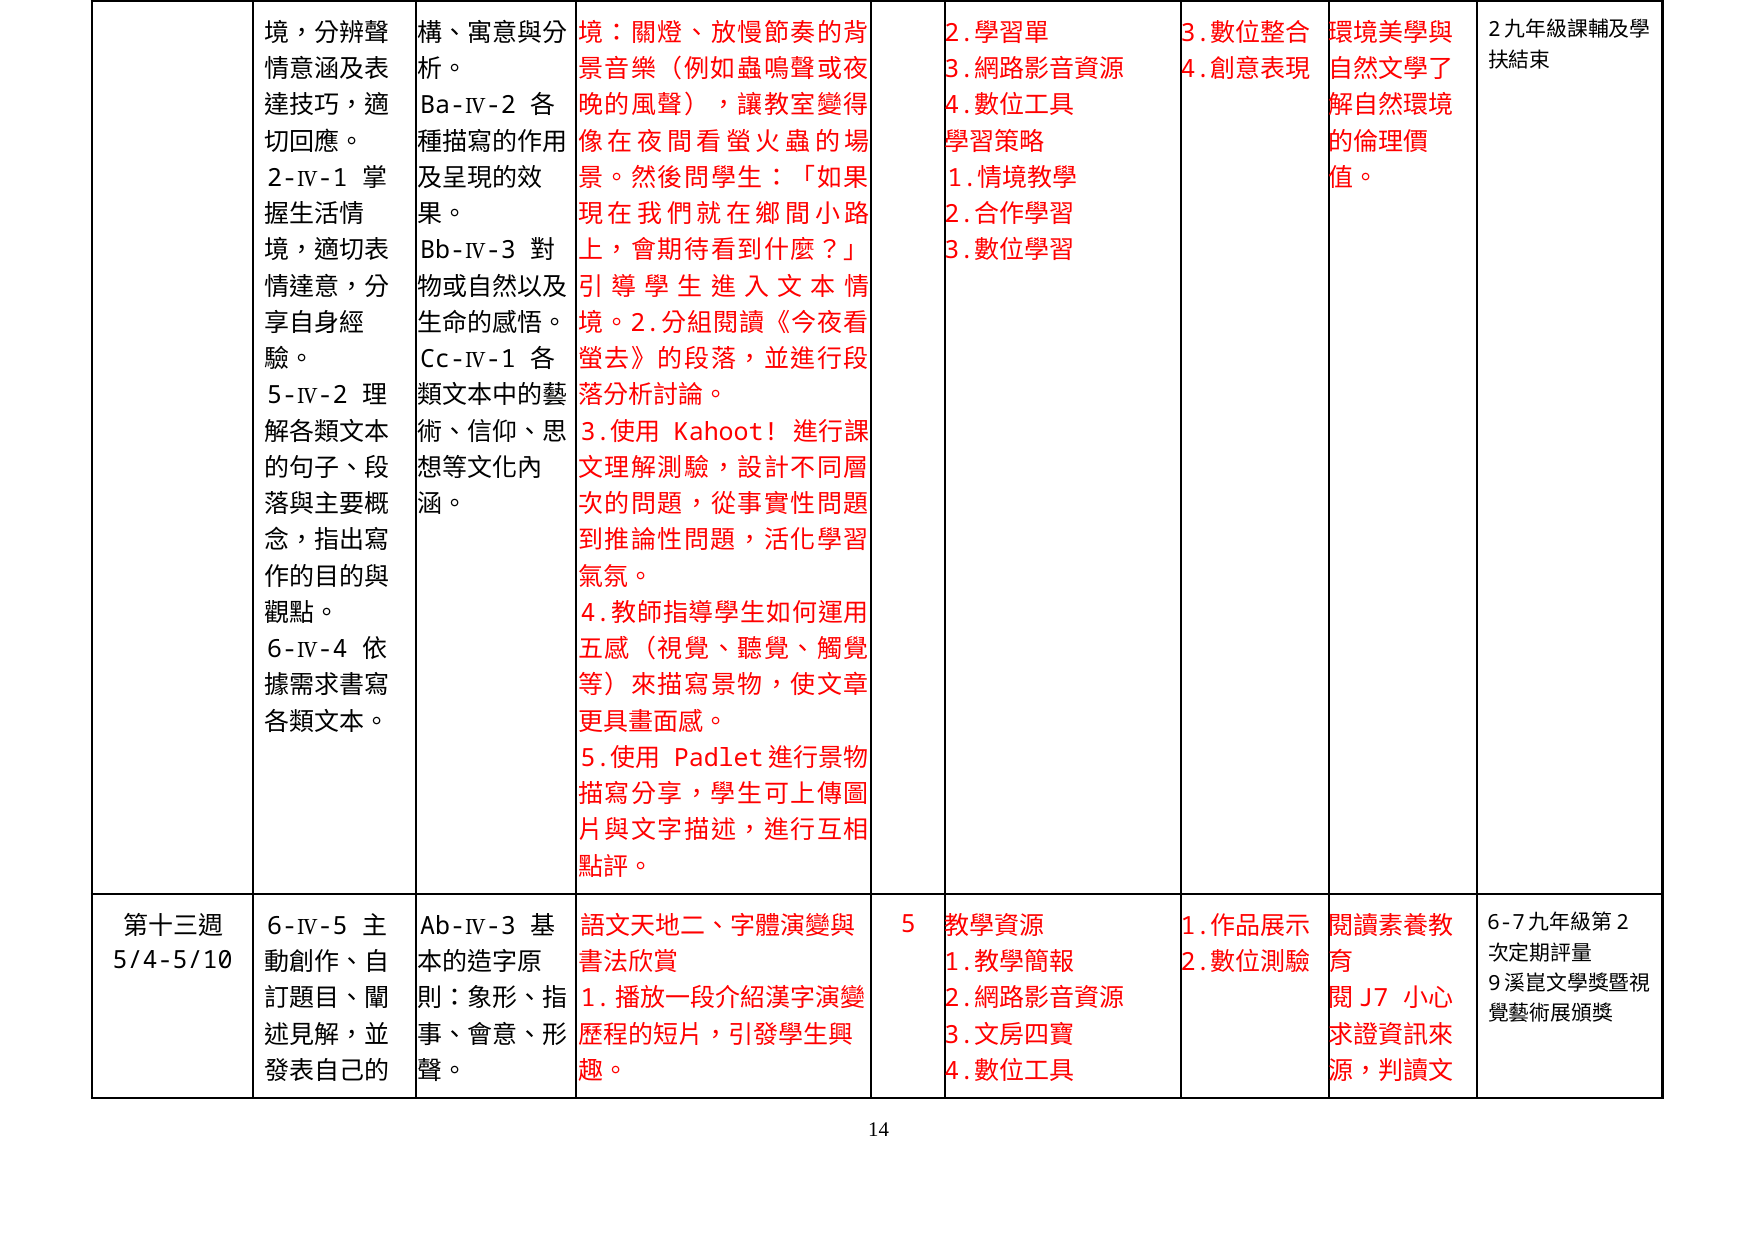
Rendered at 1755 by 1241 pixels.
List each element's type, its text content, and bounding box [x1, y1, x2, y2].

table_cell 第十三週5/4-5/10 [93, 895, 252, 1097]
table_cell 構、寓意與分析。 Ba-Ⅳ-2 各種描寫的作用及呈現的效果。 Bb-Ⅳ-3 對物或自然以及生命的感悟。 Cc-Ⅳ-1 各類文本中的藝術、信仰、思想等文化內涵。 [417, 2, 575, 893]
table_cell 2.學習單 3.網路影音資源 4.數位工具 學習策略 1.情境教學 2.合作學習 3.數位學習 [946, 2, 1180, 893]
table_cell 語文天地二、字體演變與書法欣賞 1. 播放一段介紹漢字演變歷程的短片，引發學生興趣。 [577, 895, 870, 1097]
table_cell 5 [872, 895, 944, 1097]
table_cell [872, 2, 944, 893]
table_cell 6-7九年級第2次定期評量 9溪崑文學獎暨視覺藝術展頒獎 [1478, 895, 1661, 1097]
table_cell 閱讀素養教育 閱J7 小心求證資訊來源，判讀文 [1330, 895, 1476, 1097]
table_cell [93, 2, 252, 893]
table_cell 1.作品展示 2.數位測驗 [1182, 895, 1328, 1097]
table_cell 3.數位整合 4.創意表現 [1182, 2, 1328, 893]
table_cell Ab-Ⅳ-3 基本的造字原則：象形、指事、會意、形聲。 [417, 895, 575, 1097]
table_cell 教學資源 1.教學簡報 2.網路影音資源 3.文房四寶 4.數位工具 [946, 895, 1180, 1097]
table_cell 境：關燈、放慢節奏的背景音樂（例如蟲鳴聲或夜晚的風聲），讓教室變得像在夜間看螢火蟲的場景。然後問學生：「如果現在我們就在鄉間小路上，會期待看到什麼？」引導學生進入文本情境。2.分組閱讀《今夜看螢去》的段落，並進行段落分析討論。 3.使用 Kahoot! 進行課文理解測驗，設計不同層次的問題，從事實性問題到推論性問題，活化學習氣氛。 4.教師指導學生如何運用五感（視覺、聽覺、觸覺等）來描寫景物，使文章更具畫面感。 5.使用 Padlet進行景物描寫分享，學生可上傳圖片與文字描述，進行互相點評。 [577, 2, 870, 893]
table_cell 環境美學與自然文學了解自然環境的倫理價值。 [1330, 2, 1476, 893]
table_cell 2九年級課輔及學扶結束 [1478, 2, 1661, 893]
table_cell 境，分辨聲情意涵及表達技巧，適切回應。 2-Ⅳ-1 掌握生活情境，適切表情達意，分享自身經驗。 5-Ⅳ-2 理解各類文本的句子、段落與主要概念，指出寫作的目的與觀點。 6-Ⅳ-4 依據需求書寫各類文本。 [254, 2, 415, 893]
table_cell 6-Ⅳ-5 主動創作、自訂題目、闡述見解，並發表自己的 [254, 895, 415, 1097]
